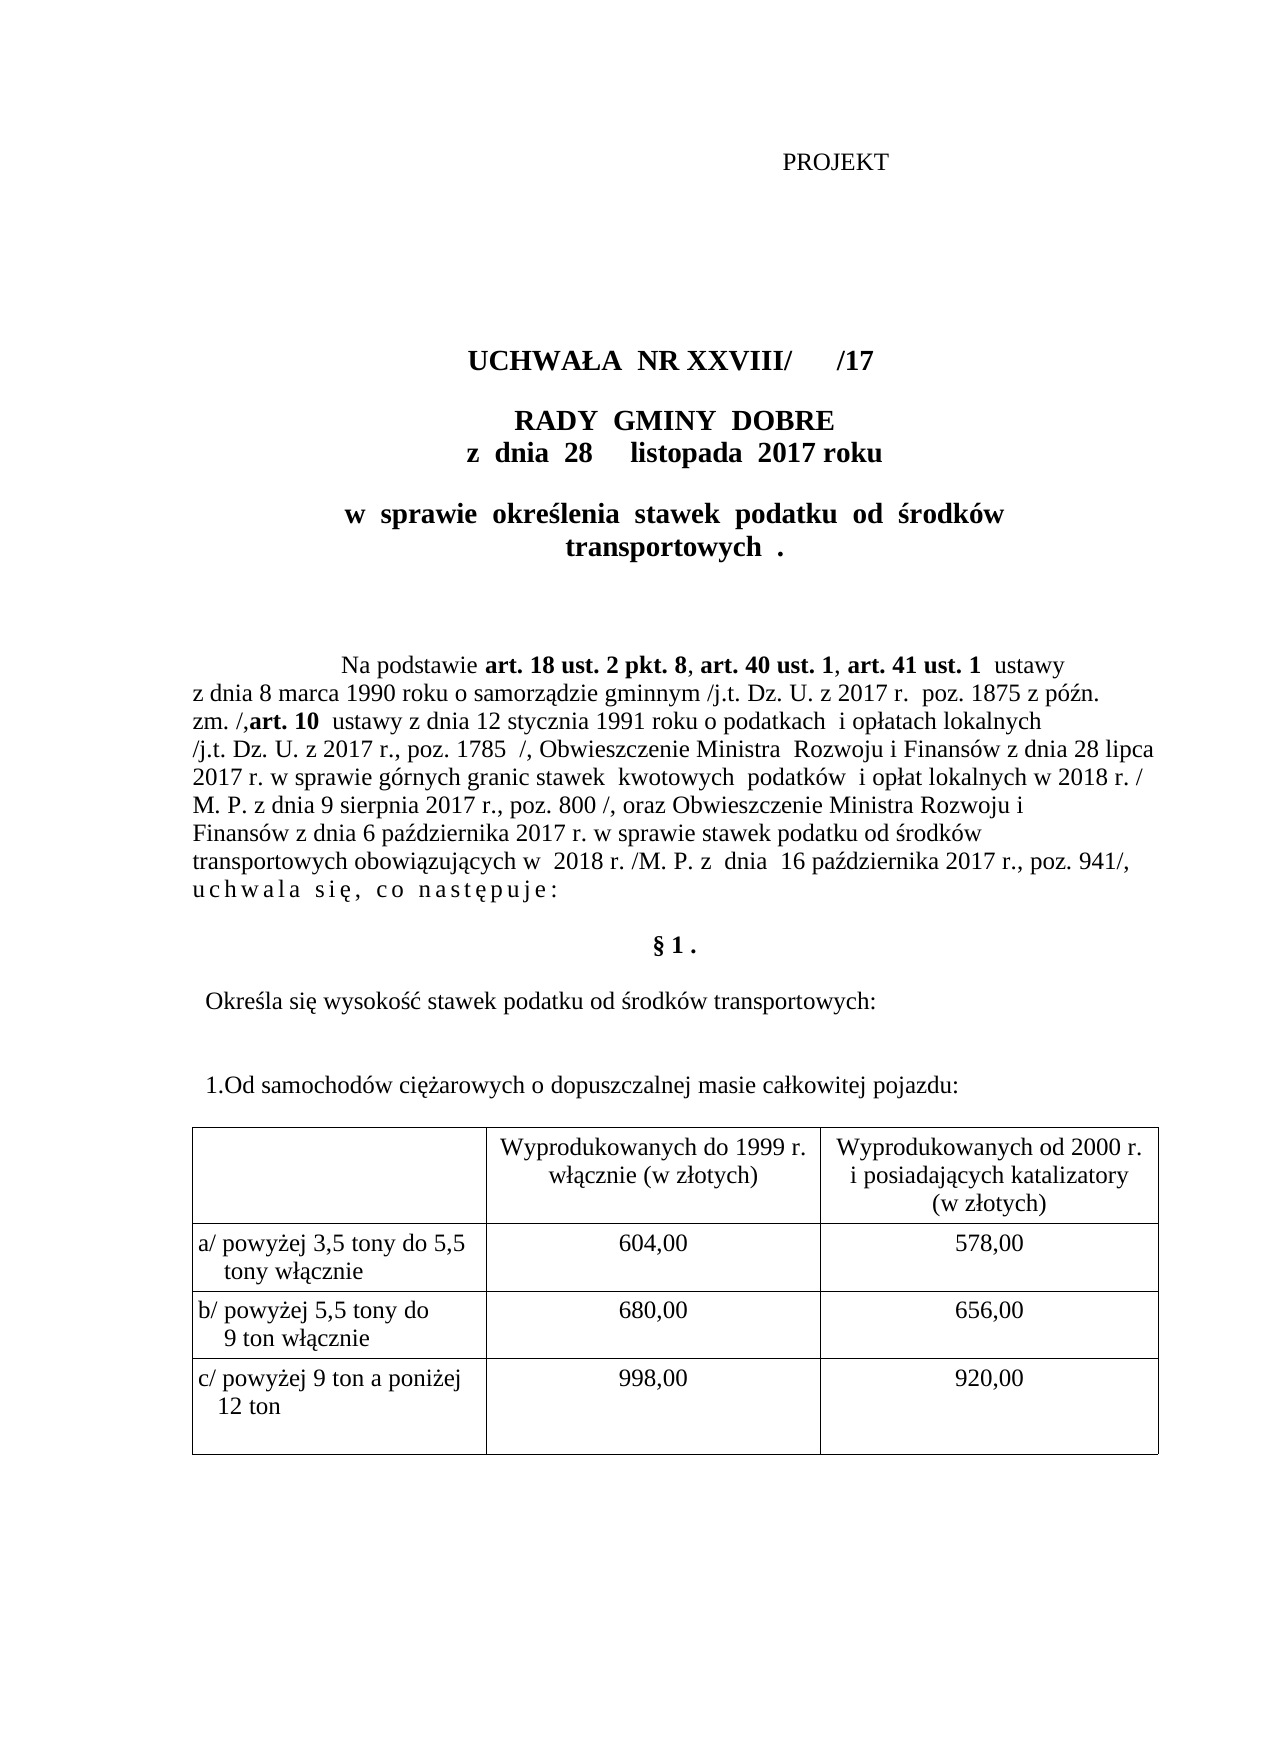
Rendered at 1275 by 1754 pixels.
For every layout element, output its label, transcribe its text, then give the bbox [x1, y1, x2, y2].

table_cell 920,00 [821, 1359, 1158, 1454]
text Na podstawie art. 18 ust. 2 pkt. 8, art. 40 ust. 1, art. 41 ust. 1 ustawy [192, 651, 1157, 679]
table_header Wyprodukowanych od 2000 r. i posiadających katalizatory (w złotych) [821, 1128, 1158, 1223]
text transportowych obowiązujących w 2018 r. /M. P. z dnia 16 października 2017 r., poz. 941/, [192, 847, 1157, 875]
text PROJEKT [192, 148, 1157, 232]
table_cell b/ powyżej 5,5 tony do 9 ton włącznie [193, 1292, 486, 1358]
table_cell 604,00 [487, 1224, 820, 1291]
text § 1 . [192, 931, 1157, 959]
text z dnia 28 listopada 2017 roku [192, 437, 1157, 469]
text UCHWAŁA NR XXVIII/ /17 [192, 344, 1157, 376]
text uchwala się, co następuje: [192, 875, 1157, 903]
text RADY GMINY DOBRE [192, 404, 1157, 437]
table_cell 680,00 [487, 1292, 820, 1358]
table_header Wyprodukowanych do 1999 r. włącznie (w złotych) [487, 1128, 820, 1223]
table_header [193, 1128, 486, 1223]
table_cell a/ powyżej 3,5 tony do 5,5 tony włącznie [193, 1224, 486, 1291]
table_cell 578,00 [821, 1224, 1158, 1291]
table_cell 656,00 [821, 1292, 1158, 1358]
text w sprawie określenia stawek podatku od środków [192, 497, 1157, 530]
text /j.t. Dz. U. z 2017 r., poz. 1785 /, Obwieszczenie Ministra Rozwoju i Finansów z dnia 28 lipca 2017 r. w sprawie górnych granic stawek kwotowych podatków i opłat lokalnych w 2018 r. / M. P. z dnia 9 sierpnia 2017 r., poz. 800 /, oraz Obwieszczenie Ministra Rozwoju i Finansów z dnia 6 października 2017 r. w sprawie stawek podatku od środków [192, 735, 1157, 847]
table_cell 998,00 [487, 1359, 820, 1454]
text z dnia 8 marca 1990 roku o samorządzie gminnym /j.t. Dz. U. z 2017 r. poz. 1875 z późn. zm. /,art. 10 ustawy z dnia 12 stycznia 1991 roku o podatkach i opłatach lokalnych [192, 679, 1157, 735]
text 1.Od samochodów ciężarowych o dopuszczalnej masie całkowitej pojazdu: [192, 1071, 1157, 1099]
table_cell c/ powyżej 9 ton a poniżej 12 ton [193, 1359, 486, 1454]
text Określa się wysokość stawek podatku od środków transportowych: [192, 987, 1157, 1015]
text transportowych . [192, 530, 1157, 562]
